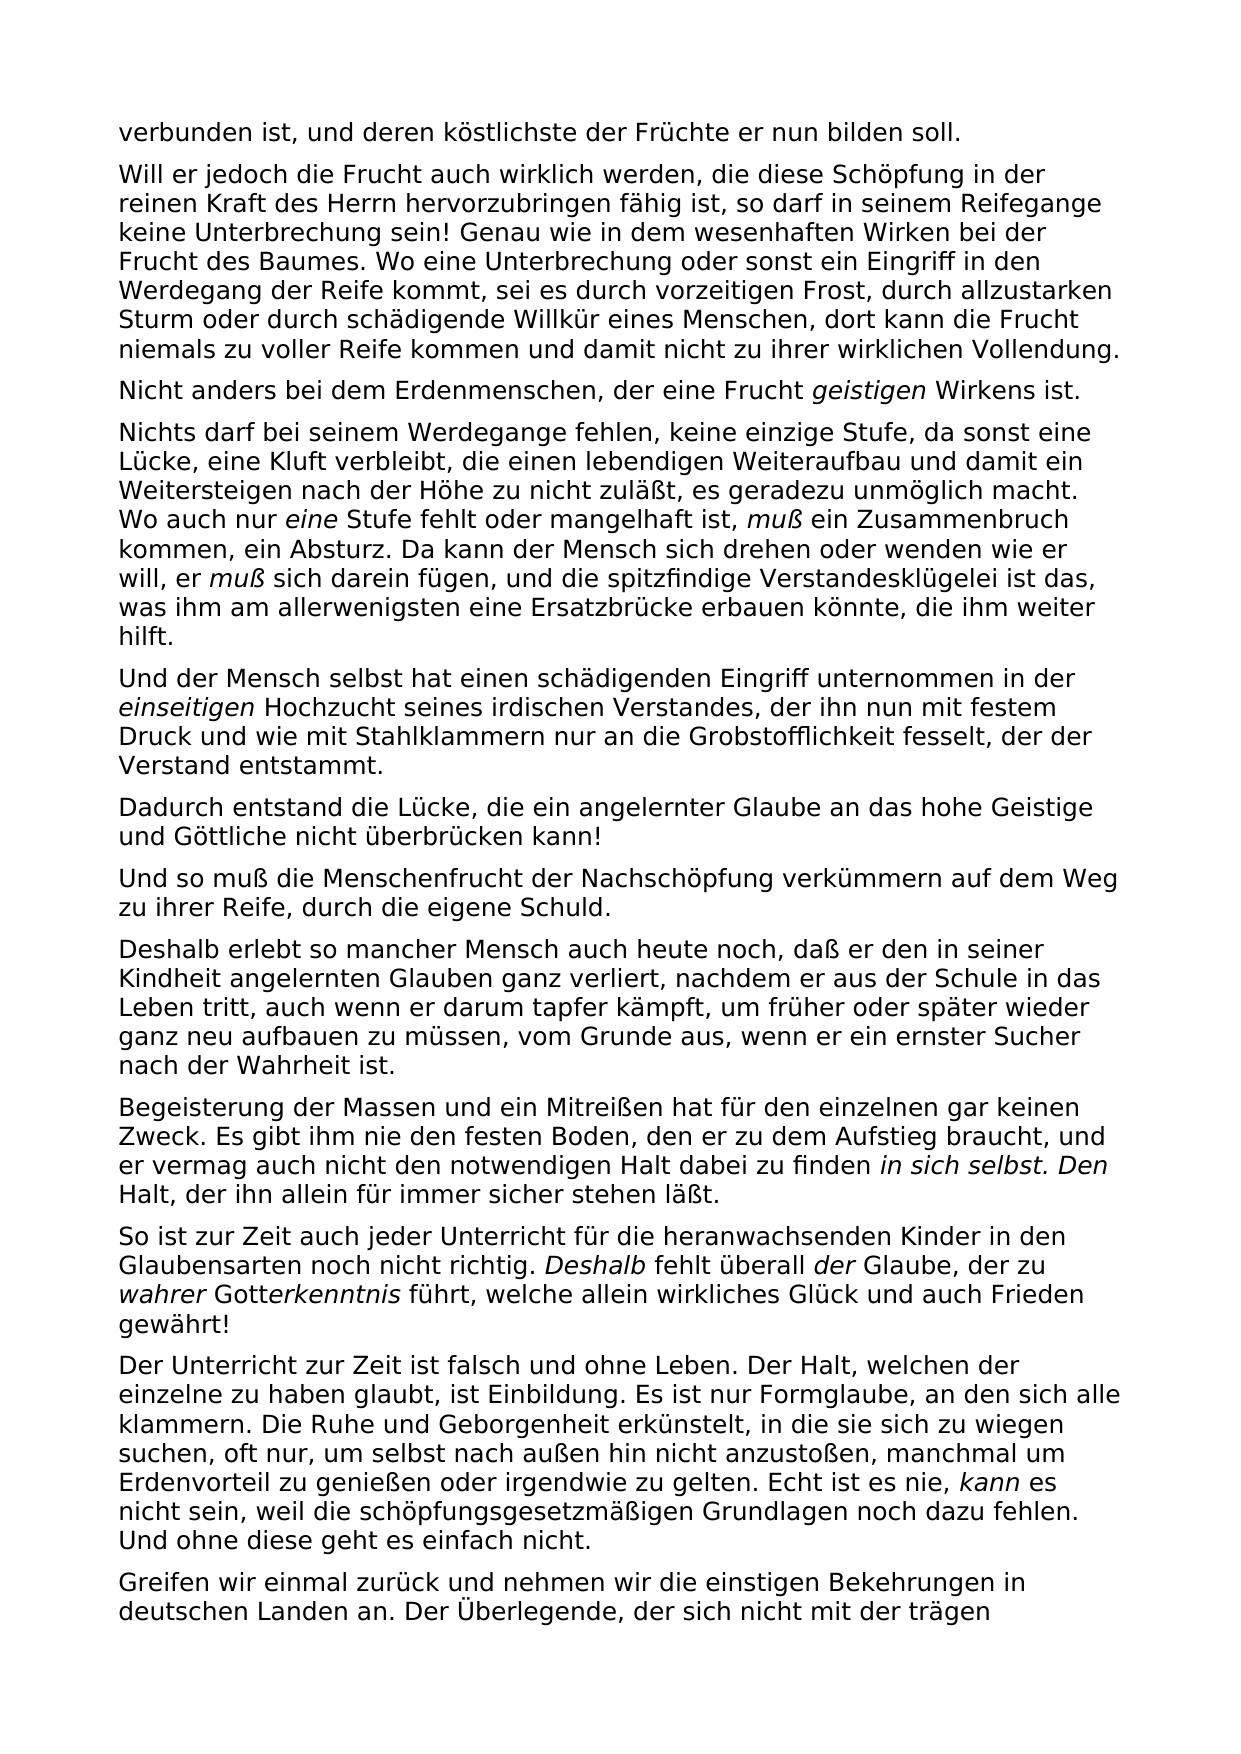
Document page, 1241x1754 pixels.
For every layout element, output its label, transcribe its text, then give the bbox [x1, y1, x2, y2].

text Greifen wir einmal zurück und nehmen wir die einstigen Bekehrungen in deutschen Landen an. Der Überlegende, der sich nicht mit der trägen [118, 1568, 1122, 1626]
text So ist zur Zeit auch jeder Unterricht für die heranwachsenden Kinder in den Glaubensarten noch nicht richtig. Deshalb fehlt überall der Glaube, der zu wahrer Gotterkenntnis führt, welche allein wirkliches Glück und auch Frieden gewährt! [118, 1222, 1122, 1339]
text Will er jedoch die Frucht auch wirklich werden, die diese Schöpfung in der reinen Kraft des Herrn hervorzubringen fähig ist, so darf in seinem Reifegange keine Unterbrechung sein! Genau wie in dem wesenhaften Wirken bei der Frucht des Baumes. Wo eine Unterbrechung oder sonst ein Eingriff in den Werdegang der Reife kommt, sei es durch vorzeitigen Frost, durch allzustarken Sturm oder durch schädigende Willkür eines Menschen, dort kann die Frucht niemals zu voller Reife kommen und damit nicht zu ihrer wirklichen Vollendung. [118, 160, 1122, 364]
text Der Unterricht zur Zeit ist falsch und ohne Leben. Der Halt, welchen der einzelne zu haben glaubt, ist Einbildung. Es ist nur Formglaube, an den sich alle klammern. Die Ruhe und Geborgenheit erkünstelt, in die sie sich zu wiegen suchen, oft nur, um selbst nach außen hin nicht anzustoßen, manchmal um Erdenvorteil zu genießen oder irgendwie zu gelten. Echt ist es nie, kann es nicht sein, weil die schöpfungsgesetzmäßigen Grundlagen noch dazu fehlen. Und ohne diese geht es einfach nicht. [118, 1351, 1122, 1556]
text Begeisterung der Massen und ein Mitreißen hat für den einzelnen gar keinen Zweck. Es gibt ihm nie den festen Boden, den er zu dem Aufstieg braucht, und er vermag auch nicht den notwendigen Halt dabei zu finden in sich selbst. Den Halt, der ihn allein für immer sicher stehen läßt. [118, 1093, 1122, 1210]
text Deshalb erlebt so mancher Mensch auch heute noch, daß er den in seiner Kindheit angelernten Glauben ganz verliert, nachdem er aus der Schule in das Leben tritt, auch wenn er darum tapfer kämpft, um früher oder später wieder ganz neu aufbauen zu müssen, vom Grunde aus, wenn er ein ernster Sucher nach der Wahrheit ist. [118, 935, 1122, 1081]
text Nichts darf bei seinem Werdegange fehlen, keine einzige Stufe, da sonst eine Lücke, eine Kluft verbleibt, die einen lebendigen Weiteraufbau und damit ein Weitersteigen nach der Höhe zu nicht zuläßt, es geradezu unmöglich macht. Wo auch nur eine Stufe fehlt oder mangelhaft ist, muß ein Zusammenbruch kommen, ein Absturz. Da kann der Mensch sich drehen oder wenden wie er will, er muß sich darein fügen, und die spitzfindige Verstandesklügelei ist das, was ihm am allerwenigsten eine Ersatzbrücke erbauen könnte, die ihm weiter hilft. [118, 418, 1122, 651]
text Nicht anders bei dem Erdenmenschen, der eine Frucht geistigen Wirkens ist. [118, 376, 1122, 406]
text verbunden ist, und deren köstlichste der Früchte er nun bilden soll. [118, 118, 1122, 147]
text Dadurch entstand die Lücke, die ein angelernter Glaube an das hohe Geistige und Göttliche nicht überbrücken kann! [118, 793, 1122, 851]
text Und der Mensch selbst hat einen schädigenden Eingriff unternommen in der einseitigen Hochzucht seines irdischen Verstandes, der ihn nun mit festem Druck und wie mit Stahlklammern nur an die Grobstofflichkeit fesselt, der der Verstand entstammt. [118, 664, 1122, 781]
text Und so muß die Menschenfrucht der Nachschöpfung verkümmern auf dem Weg zu ihrer Reife, durch die eigene Schuld. [118, 864, 1122, 922]
